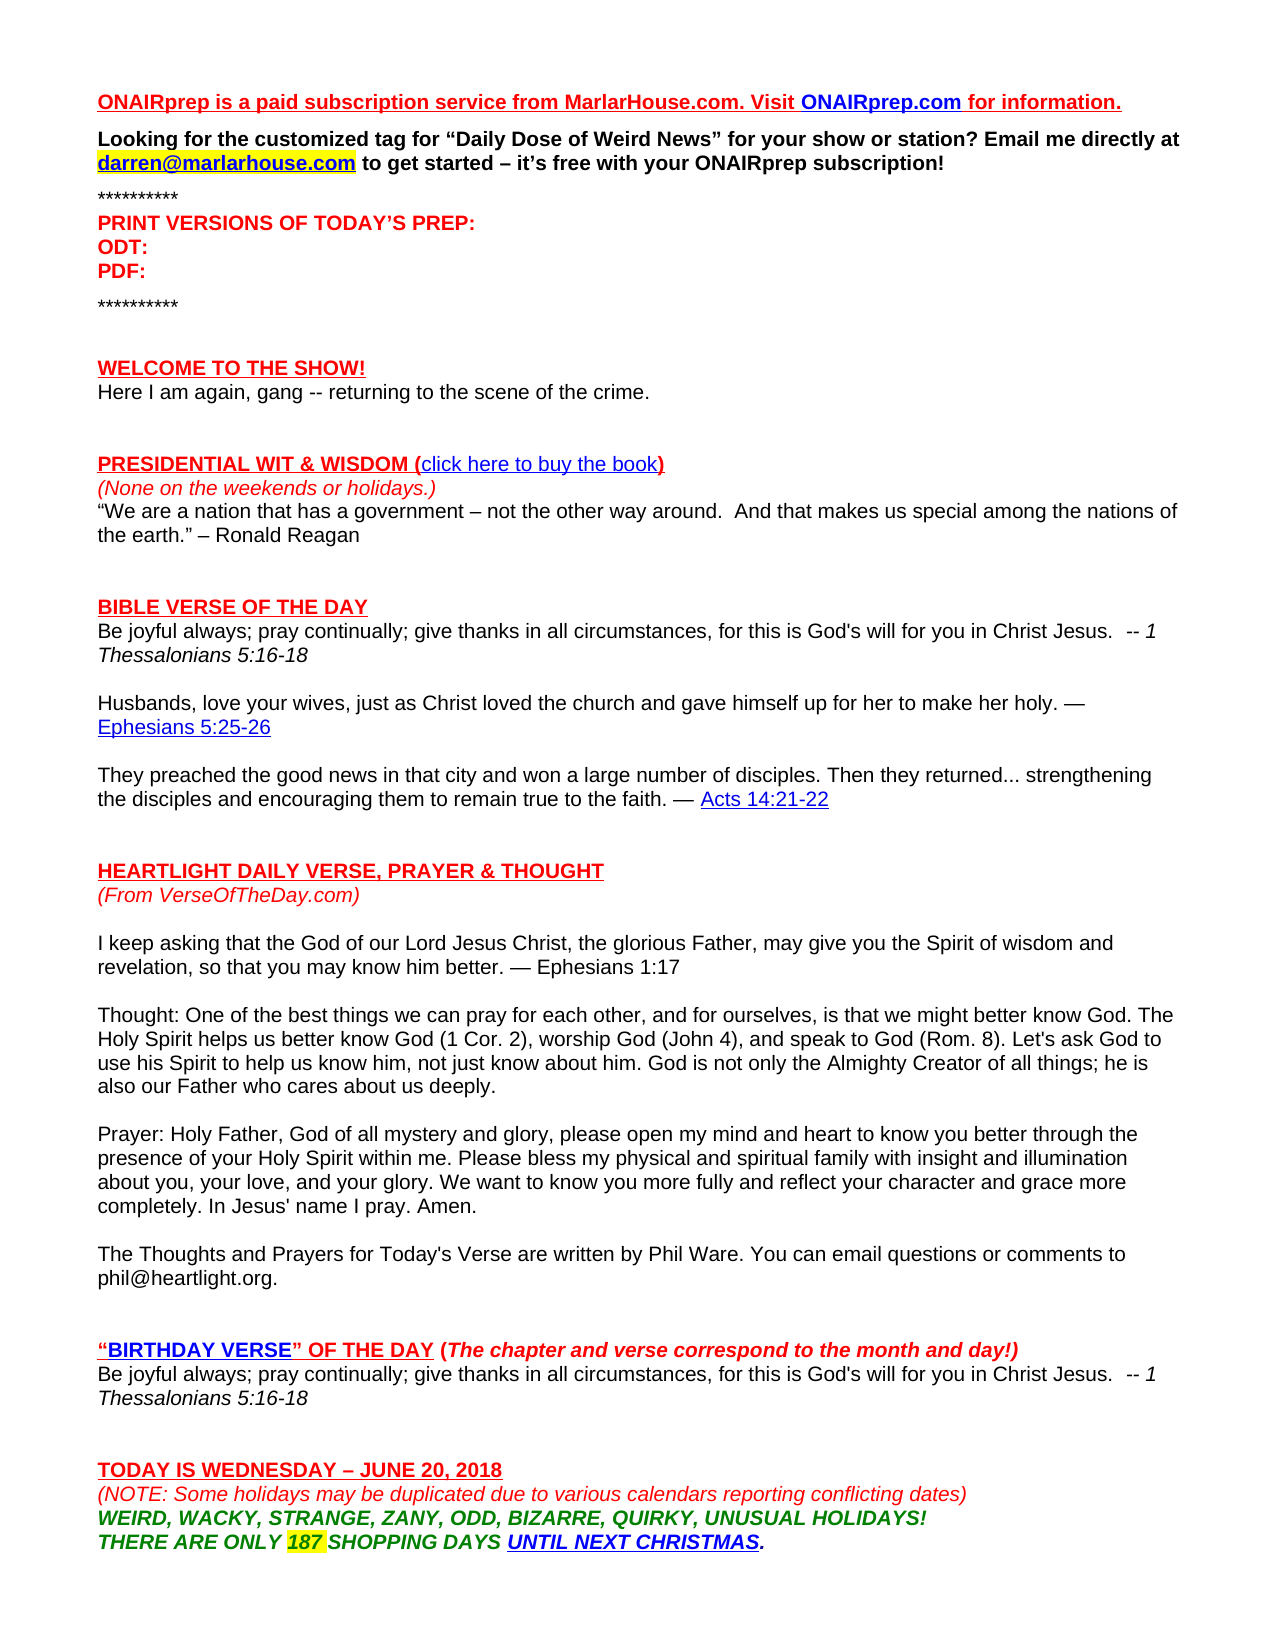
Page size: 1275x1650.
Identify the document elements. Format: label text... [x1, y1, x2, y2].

text (NOTE: Some holidays may be duplicated due to various calendars reporting conflicting dates) WEIRD, WACKY, STRANGE, ZANY, ODD, BIZARRE, QUIRKY, UNUSUAL HOLIDAYS! THERE ARE ONLY 187 SHOPPING DAYS UNTIL NEXT CHRISTMAS. [97, 1482, 1185, 1553]
text The Thoughts and Prayers for Today's Verse are written by Phil Ware. You can email questions or comments to phil@heartlight.org. [97, 1242, 1185, 1290]
text Here I am again, gang -- returning to the scene of the crime. [97, 379, 1185, 403]
text They preached the good news in that city and won a large number of disciples. Then they returned... strengthening the disciples and encouraging them to remain true to the faith. — Acts 14:21-22 [97, 763, 1185, 811]
text Thought: One of the best things we can pray for each other, and for ourselves, is that we might better know God. The Holy Spirit helps us better know God (1 Cor. 2), worship God (John 4), and speak to God (Rom. 8). Let's ask God to use his Spirit to help us know him, not just know about him. God is not only the Almighty Creator of all things; he is also our Father who cares about us deeply. [97, 1002, 1185, 1098]
text Looking for the customized tag for “Daily Dose of Weird News” for your show or station? Email me directly at darren@marlarhouse.com to get started – it’s free with your ONAIRprep subscription! [97, 126, 1185, 174]
text ONAIRprep is a paid subscription service from MarlarHouse.com. Visit ONAIRprep.com for information. [97, 90, 1185, 114]
text ********** PRINT VERSIONS OF TODAY’S PREP: ODT: PDF: [97, 187, 1185, 283]
text ********** [97, 295, 1185, 319]
text I keep asking that the God of our Lord Jesus Christ, the glorious Father, may give you the Spirit of wisdom and revelation, so that you may know him better. — Ephesians 1:17 [97, 931, 1185, 978]
text Husbands, love your wives, just as Christ loved the church and gave himself up for her to make her holy. — Ephesians 5:25-26 [97, 691, 1185, 739]
text BIBLE VERSE OF THE DAY [97, 595, 1185, 619]
text (None on the weekends or holidays.) [97, 475, 1185, 499]
text (From VerseOfTheDay.com) [97, 883, 1185, 907]
text TODAY IS WEDNESDAY – JUNE 20, 2018 [97, 1458, 1185, 1482]
text WELCOME TO THE SHOW! [97, 356, 1185, 379]
text Prayer: Holy Father, God of all mystery and glory, please open my mind and heart to know you better through the presence of your Holy Spirit within me. Please bless my physical and spiritual family with insight and illumination about you, your love, and your glory. We want to know you more fully and reflect your character and grace more completely. In Jesus' name I pray. Amen. [97, 1122, 1185, 1218]
text HEARTLIGHT DAILY VERSE, PRAYER & THOUGHT [97, 859, 1185, 883]
text “BIRTHDAY VERSE” OF THE DAY (The chapter and verse correspond to the month and day!) [97, 1338, 1185, 1362]
text Be joyful always; pray continually; give thanks in all circumstances, for this is God's will for you in Christ Jesus. -- 1 Thessalonians 5:16-18 [97, 619, 1185, 667]
text Be joyful always; pray continually; give thanks in all circumstances, for this is God's will for you in Christ Jesus. -- 1 Thessalonians 5:16-18 [97, 1362, 1185, 1410]
text PRESIDENTIAL WIT & WISDOM (click here to buy the book) [97, 451, 1185, 475]
text “We are a nation that has a government – not the other way around. And that makes us special among the nations of the earth.” – Ronald Reagan [97, 499, 1185, 547]
